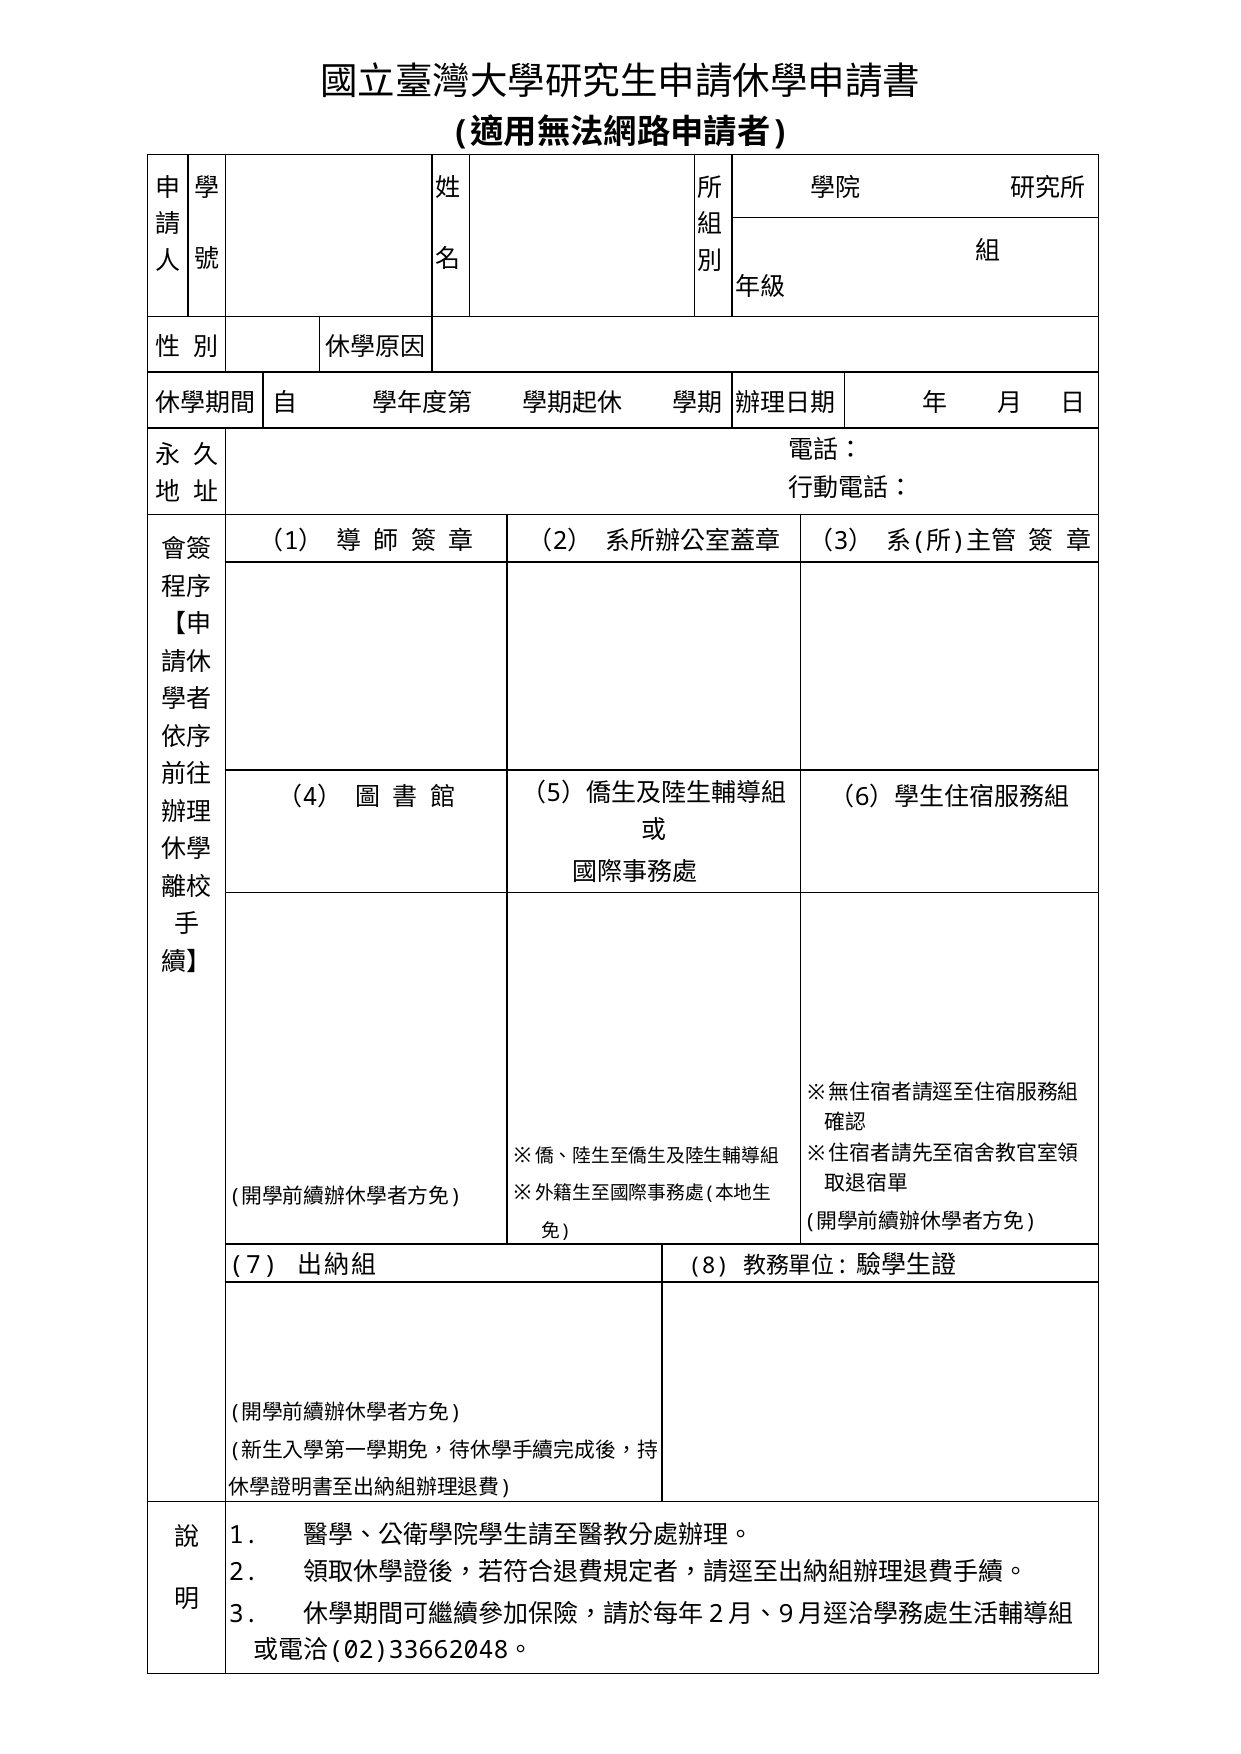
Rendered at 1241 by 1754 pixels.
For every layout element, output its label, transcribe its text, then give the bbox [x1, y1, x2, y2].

table_cell （5）僑生及陸生輔導組或 國際事務處 [508, 771, 800, 892]
table_cell 組 年級 [733, 218, 1098, 316]
table_cell 休學期間 [148, 373, 262, 427]
table_cell 會簽程序【申請休學者依序前往辦理休學離校手續】 [148, 515, 225, 1501]
table_header 姓 名 [433, 155, 469, 316]
table_cell 性 別 [148, 317, 225, 371]
table_cell （6）學生住宿服務組 [801, 771, 1098, 892]
table_cell 辦理日期 [733, 373, 844, 427]
table_cell 醫學、公衛學院學生請至醫教分處辦理。 領取休學證後，若符合退費規定者，請逕至出納組辦理退費手續。 休學期間可繼續參加保險，請於每年2月、9月逕洽學務處生活輔導組或電洽(02)33662048。 [226, 1502, 1098, 1672]
table_cell 電話： 行動電話： [226, 429, 1098, 513]
table_cell 休學原因 [320, 317, 431, 371]
table_cell 自 學年度第 學期起休 學期 [264, 373, 731, 427]
table_cell [226, 563, 506, 769]
table_cell ※無住宿者請逕至住宿服務組確認 ※住宿者請先至宿舍教官室領取退宿單 (開學前續辦休學者方免) [801, 893, 1098, 1243]
table_cell [663, 1283, 1098, 1501]
table_cell [433, 317, 1098, 371]
table_header 學院 研究所 [733, 155, 1098, 216]
table_header 學 號 [189, 155, 225, 316]
table_cell 說 明 [148, 1502, 225, 1672]
table_header 所 組 別 [695, 155, 731, 316]
table_cell （4） 圖 書 館 [226, 771, 506, 892]
table_header [226, 155, 431, 316]
table_cell 年 月 日 [845, 373, 1098, 427]
table_cell （2） 系所辦公室蓋章 [508, 515, 800, 561]
table_cell (開學前續辦休學者方免) [226, 893, 506, 1243]
table_header 申 請 人 [148, 155, 187, 316]
table_cell (7) 出納組 [226, 1245, 661, 1281]
table_cell （3） 系(所)主管 簽 章 [801, 515, 1098, 561]
text 國立臺灣大學研究生申請休學申請書 [148, 51, 1092, 105]
table_cell [226, 317, 319, 371]
table_header [470, 155, 694, 316]
table_cell [801, 563, 1098, 769]
text (適用無法網路申請者) [148, 105, 1092, 154]
table_cell (開學前續辦休學者方免) (新生入學第一學期免，待休學手續完成後，持休學證明書至出納組辦理退費) [226, 1283, 661, 1501]
table_cell ※僑、陸生至僑生及陸生輔導組 ※外籍生至國際事務處(本地生免) [508, 893, 800, 1243]
table_cell [508, 563, 800, 769]
table_cell 永 久地 址 [148, 429, 225, 513]
table_cell （1） 導 師 簽 章 [226, 515, 506, 561]
table_cell (8) 教務單位: 驗學生證 [663, 1245, 1098, 1281]
